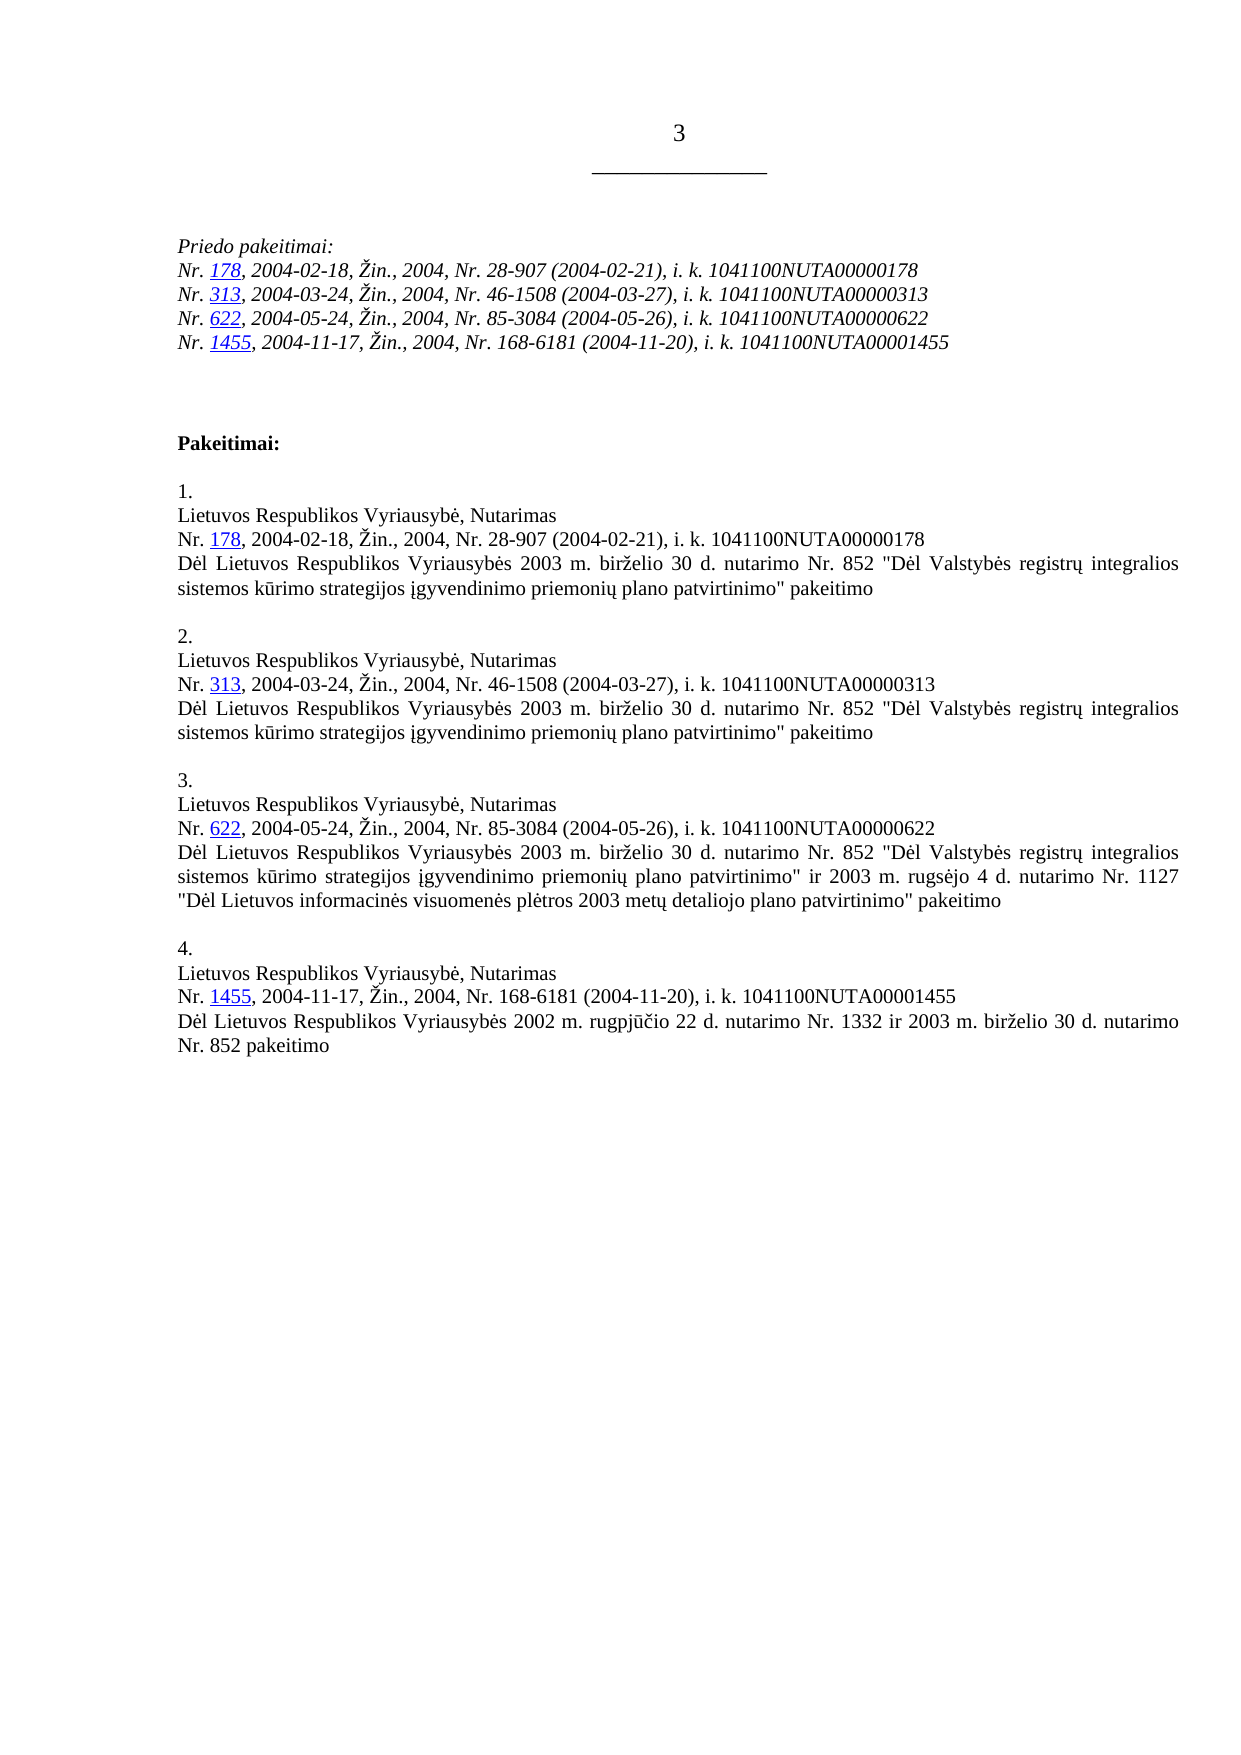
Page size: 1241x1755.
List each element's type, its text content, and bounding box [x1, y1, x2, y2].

text Dėl Lietuvos Respublikos Vyriausybės 2003 m. birželio 30 d. nutarimo Nr. 852 "Dėl Valstybės registrų integralios sistemos kūrimo strategijos įgyvendinimo priemonių plano patvirtinimo" pakeitimo [177, 696, 1181, 744]
text 2. [177, 623, 1181, 648]
text Dėl Lietuvos Respublikos Vyriausybės 2003 m. birželio 30 d. nutarimo Nr. 852 "Dėl Valstybės registrų integralios sistemos kūrimo strategijos įgyvendinimo priemonių plano patvirtinimo" pakeitimo [177, 551, 1181, 599]
text 1. [177, 479, 1181, 503]
text Nr. 1455, 2004-11-17, Žin., 2004, Nr. 168-6181 (2004-11-20), i. k. 1041100NUTA00001455 [177, 330, 1181, 354]
text 3. [177, 768, 1181, 792]
text ______________ [177, 148, 1181, 176]
text 4. [177, 936, 1181, 960]
text Nr. 178, 2004-02-18, Žin., 2004, Nr. 28-907 (2004-02-21), i. k. 1041100NUTA00000178 [177, 527, 1181, 551]
text Nr. 622, 2004-05-24, Žin., 2004, Nr. 85-3084 (2004-05-26), i. k. 1041100NUTA00000622 [177, 306, 1181, 330]
text Priedo pakeitimai: [177, 234, 1181, 258]
text Lietuvos Respublikos Vyriausybė, Nutarimas [177, 792, 1181, 816]
text Nr. 1455, 2004-11-17, Žin., 2004, Nr. 168-6181 (2004-11-20), i. k. 1041100NUTA00001455 [177, 984, 1181, 1008]
text Lietuvos Respublikos Vyriausybė, Nutarimas [177, 648, 1181, 672]
text Lietuvos Respublikos Vyriausybė, Nutarimas [177, 503, 1181, 527]
text Lietuvos Respublikos Vyriausybė, Nutarimas [177, 960, 1181, 984]
text Nr. 178, 2004-02-18, Žin., 2004, Nr. 28-907 (2004-02-21), i. k. 1041100NUTA00000178 [177, 258, 1181, 282]
text Dėl Lietuvos Respublikos Vyriausybės 2003 m. birželio 30 d. nutarimo Nr. 852 "Dėl Valstybės registrų integralios sistemos kūrimo strategijos įgyvendinimo priemonių plano patvirtinimo" ir 2003 m. rugsėjo 4 d. nutarimo Nr. 1127 "Dėl Lietuvos informacinės visuomenės plėtros 2003 metų detaliojo plano patvirtinimo" pakeitimo [177, 840, 1181, 912]
text Dėl Lietuvos Respublikos Vyriausybės 2002 m. rugpjūčio 22 d. nutarimo Nr. 1332 ir 2003 m. birželio 30 d. nutarimo Nr. 852 pakeitimo [177, 1008, 1181, 1057]
text Nr. 622, 2004-05-24, Žin., 2004, Nr. 85-3084 (2004-05-26), i. k. 1041100NUTA00000622 [177, 816, 1181, 840]
text Nr. 313, 2004-03-24, Žin., 2004, Nr. 46-1508 (2004-03-27), i. k. 1041100NUTA00000313 [177, 282, 1181, 306]
text Pakeitimai: [177, 431, 1181, 455]
text Nr. 313, 2004-03-24, Žin., 2004, Nr. 46-1508 (2004-03-27), i. k. 1041100NUTA00000313 [177, 672, 1181, 696]
